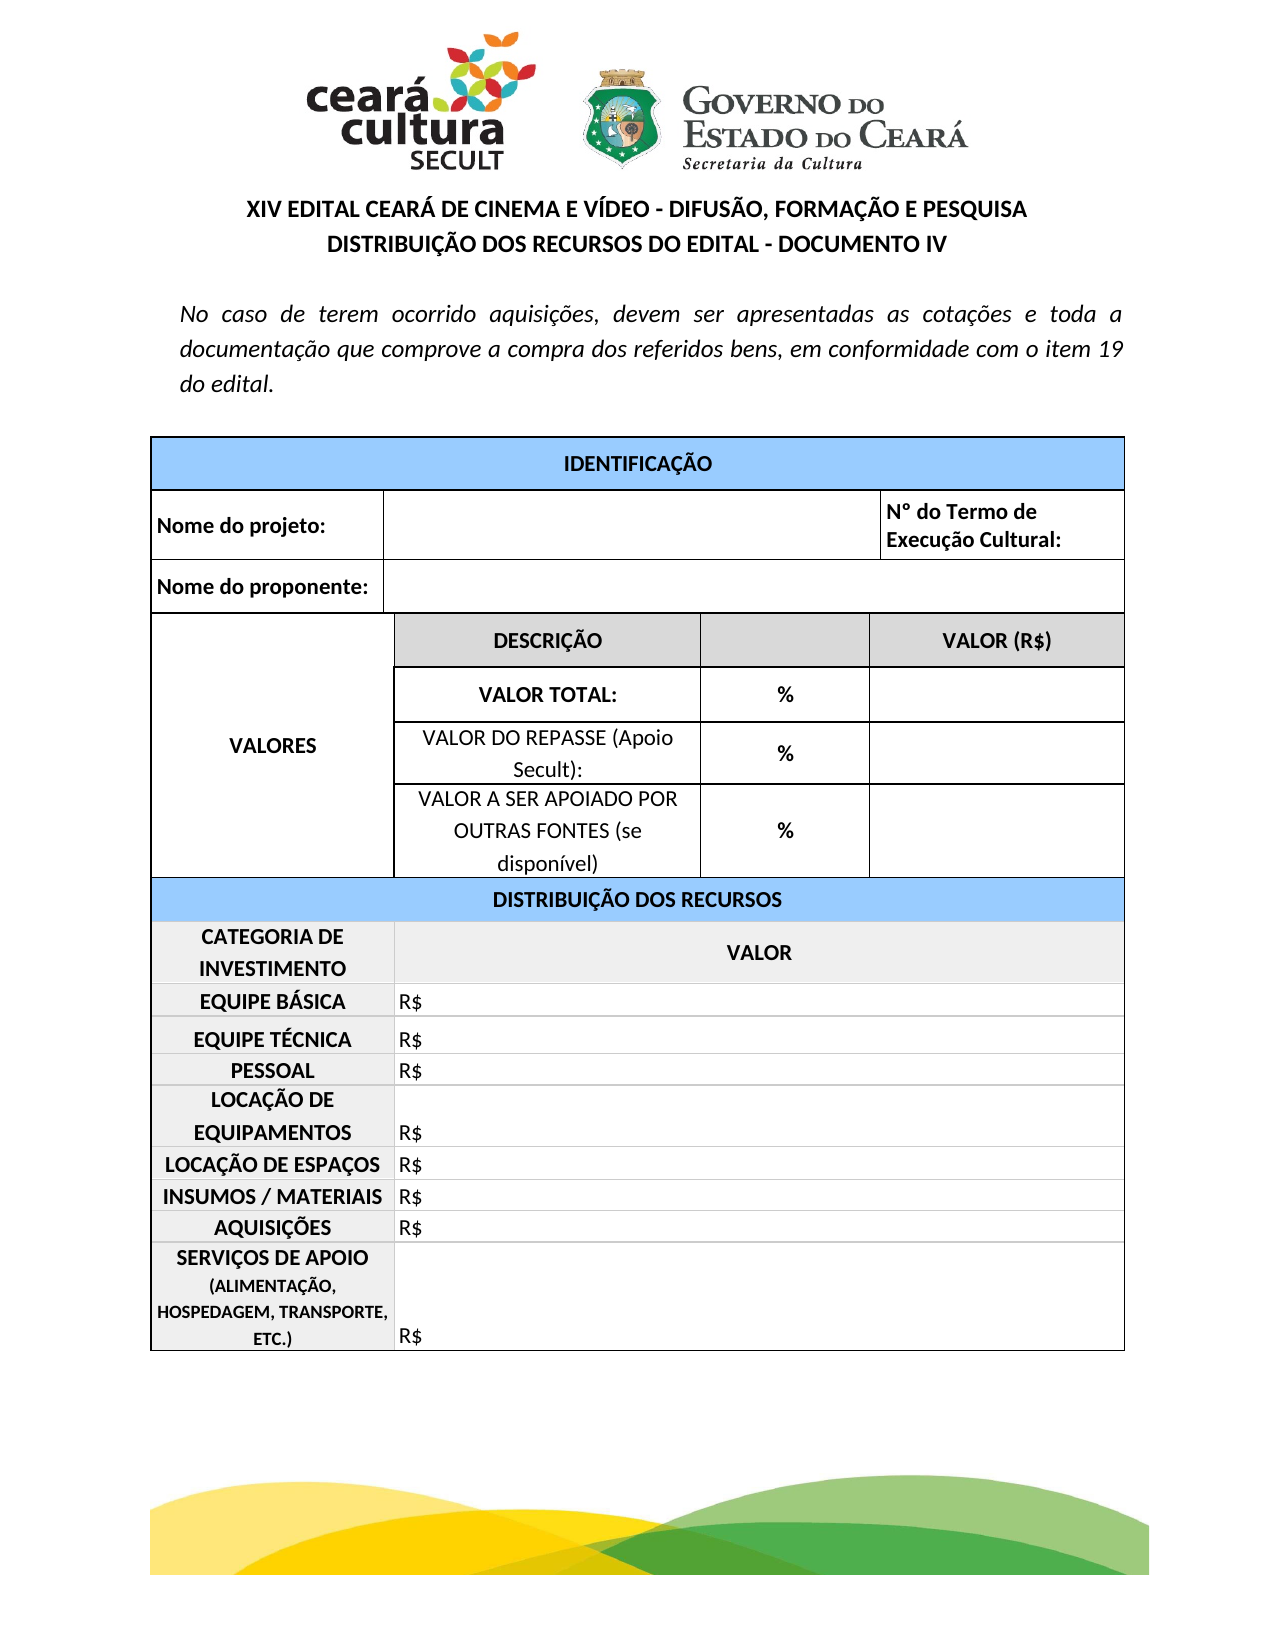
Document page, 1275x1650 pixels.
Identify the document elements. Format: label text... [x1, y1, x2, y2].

table_cell SERVIÇOS DE APOIO (ALIMENTAÇÃO, HOSPEDAGEM, TRANSPORTE, ETC.) [152, 1243, 394, 1350]
table_cell Nome do proponente: [152, 560, 383, 612]
table_cell DISTRIBUIÇÃO DOS RECURSOS [152, 878, 1124, 921]
table_header IDENTIFICAÇÃO [152, 438, 1124, 489]
table_cell CATEGORIA DE INVESTIMENTO [152, 922, 394, 982]
table_cell R$ [395, 1243, 1124, 1350]
table_cell [701, 614, 869, 666]
picture [150, 1473, 1150, 1575]
table_cell PESSOAL [152, 1054, 394, 1084]
table_cell R$ [395, 1017, 1124, 1053]
table_cell LOCAÇÃO DE ESPAÇOS [152, 1147, 394, 1178]
picture [298, 26, 977, 150]
text No caso de terem ocorrido aquisições, devem ser apresentadas as cotações e toda a documentação que comprove a compra dos referidos bens, em conformidade com o item 19 do edital. [179, 298, 1124, 399]
table_cell EQUIPE BÁSICA [152, 984, 394, 1015]
table_cell [870, 723, 1124, 783]
table_cell EQUIPE TÉCNICA [152, 1017, 394, 1053]
table_cell R$ [395, 1054, 1124, 1084]
table_cell VALOR [395, 922, 1124, 982]
text XIV EDITAL CEARÁ DE CINEMA E VÍDEO - DIFUSÃO, FORMAÇÃO E PESQUISA [150, 150, 1124, 224]
table_cell AQUISIÇÕES [152, 1211, 394, 1241]
table_cell [870, 785, 1124, 877]
table_cell VALOR TOTAL: [395, 668, 700, 721]
table_cell R$ [395, 1086, 1124, 1146]
table_cell R$ [395, 1180, 1124, 1210]
table_cell VALORES [152, 614, 394, 877]
table_cell DESCRIÇÃO [395, 614, 700, 666]
table_cell [384, 491, 880, 559]
table_cell VALOR (R$) [870, 614, 1124, 666]
table_cell [870, 668, 1124, 721]
table_cell Nº do Termo de Execução Cultural: [881, 491, 1124, 559]
table_cell % [701, 668, 869, 721]
table_cell INSUMOS / MATERIAIS [152, 1180, 394, 1210]
table_cell R$ [395, 1147, 1124, 1178]
table_cell [384, 560, 1124, 612]
table_cell R$ [395, 984, 1124, 1015]
text DISTRIBUIÇÃO DOS RECURSOS DO EDITAL - DOCUMENTO IV [150, 228, 1124, 259]
table_cell VALOR DO REPASSE (Apoio Secult): [395, 723, 700, 783]
table_cell R$ [395, 1211, 1124, 1241]
table_cell % [701, 785, 869, 877]
table_cell VALOR A SER APOIADO POR OUTRAS FONTES (se disponível) [395, 785, 700, 877]
table_cell LOCAÇÃO DE EQUIPAMENTOS [152, 1086, 394, 1146]
table_cell Nome do projeto: [152, 491, 383, 559]
table_cell % [701, 723, 869, 783]
